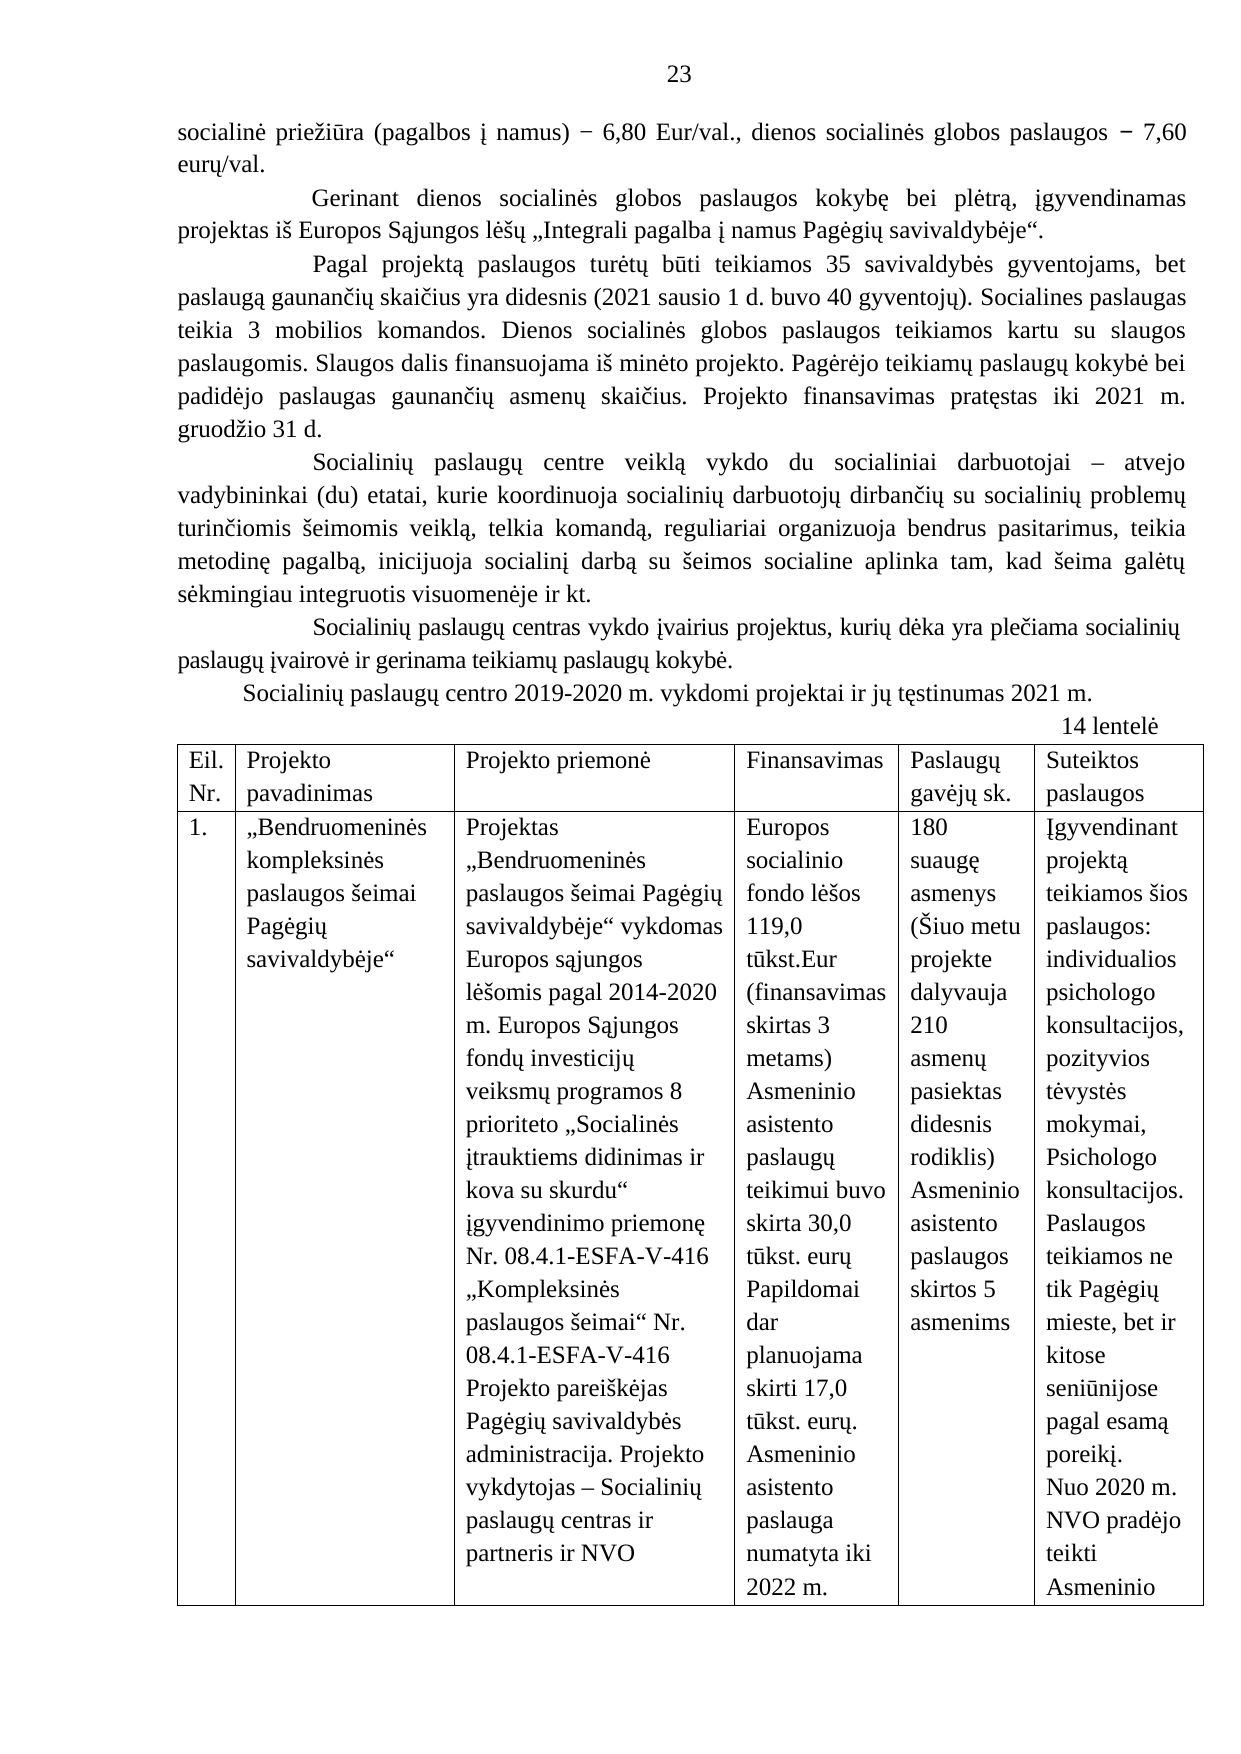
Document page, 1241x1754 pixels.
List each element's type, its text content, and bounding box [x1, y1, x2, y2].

text socialinė priežiūra (pagalbos į namus) − 6,80 Eur/val., dienos socialinės globos paslaugos − 7,60 eurų/val. [177, 117, 1187, 178]
table_header Projekto pavadinimas [236, 745, 454, 811]
table_header Projekto priemonė [455, 745, 734, 811]
text 14 lentelė [171, 711, 1187, 740]
table_header Paslaugų gavėjų sk. [899, 745, 1034, 811]
text Pagal projektą paslaugos turėtų būti teikiamos 35 savivaldybės gyventojams, bet paslaugą gaunančių skaičius yra didesnis (2021 sausio 1 d. buvo 40 gyventojų). Socialines paslaugas teikia 3 mobilios komandos. Dienos socialinės globos paslaugos teikiamos kartu su slaugos paslaugomis. Slaugos dalis finansuojama iš minėto projekto. Pagėrėjo teikiamų paslaugų kokybė bei padidėjo paslaugas gaunančių asmenų skaičius. Projekto finansavimas pratęstas iki 2021 m. gruodžio 31 d. [177, 249, 1187, 442]
table_cell Įgyvendinant projektą teikiamos šios paslaugos: individualios psichologo konsultacijos, pozityvios tėvystės mokymai, Psichologo konsultacijos. Paslaugos teikiamos ne tik Pagėgių mieste, bet ir kitose seniūnijose pagal esamą poreikį. Nuo 2020 m. NVO pradėjo teikti Asmeninio [1035, 812, 1203, 1604]
text Socialinių paslaugų centro 2019-2020 m. vykdomi projektai ir jų tęstinumas 2021 m. [171, 678, 1187, 707]
table_cell Projektas „Bendruomeninės paslaugos šeimai Pagėgių savivaldybėje“ vykdomas Europos sąjungos lėšomis pagal 2014-2020 m. Europos Sąjungos fondų investicijų veiksmų programos 8 prioriteto „Socialinės įtrauktiems didinimas ir kova su skurdu“ įgyvendinimo priemonę Nr. 08.4.1-ESFA-V-416 „Kompleksinės paslaugos šeimai“ Nr. 08.4.1-ESFA-V-416 Projekto pareiškėjas Pagėgių savivaldybės administracija. Projekto vykdytojas – Socialinių paslaugų centras ir partneris ir NVO [455, 812, 734, 1604]
table_cell Europos socialinio fondo lėšos 119,0 tūkst.Eur (finansavimas skirtas 3 metams) Asmeninio asistento paslaugų teikimui buvo skirta 30,0 tūkst. eurų Papildomai dar planuojama skirti 17,0 tūkst. eurų. Asmeninio asistento paslauga numatyta iki 2022 m. [735, 812, 898, 1604]
table_header Suteiktos paslaugos [1035, 745, 1203, 811]
text Gerinant dienos socialinės globos paslaugos kokybę bei plėtrą, įgyvendinamas projektas iš Europos Sąjungos lėšų „Integrali pagalba į namus Pagėgių savivaldybėje“. [177, 183, 1187, 244]
table_cell 180 suaugę asmenys (Šiuo metu projekte dalyvauja 210 asmenų pasiektas didesnis rodiklis) Asmeninio asistento paslaugos skirtos 5 asmenims [899, 812, 1034, 1604]
table_header Finansavimas [735, 745, 898, 811]
text Socialinių paslaugų centras vykdo įvairius projektus, kurių dėka yra plečiama socialinių paslaugų įvairovė ir gerinama teikiamų paslaugų kokybė. [177, 612, 1181, 674]
table_header Eil. Nr. [178, 745, 235, 811]
table_cell 1. [178, 812, 235, 1604]
text Socialinių paslaugų centre veiklą vykdo du socialiniai darbuotojai – atvejo vadybininkai (du) etatai, kurie koordinuoja socialinių darbuotojų dirbančių su socialinių problemų turinčiomis šeimomis veiklą, telkia komandą, reguliariai organizuoja bendrus pasitarimus, teikia metodinę pagalbą, inicijuoja socialinį darbą su šeimos socialine aplinka tam, kad šeima galėtų sėkmingiau integruotis visuomenėje ir kt. [177, 447, 1187, 608]
table_cell „Bendruomeninės kompleksinės paslaugos šeimai Pagėgių savivaldybėje“ [236, 812, 454, 1604]
